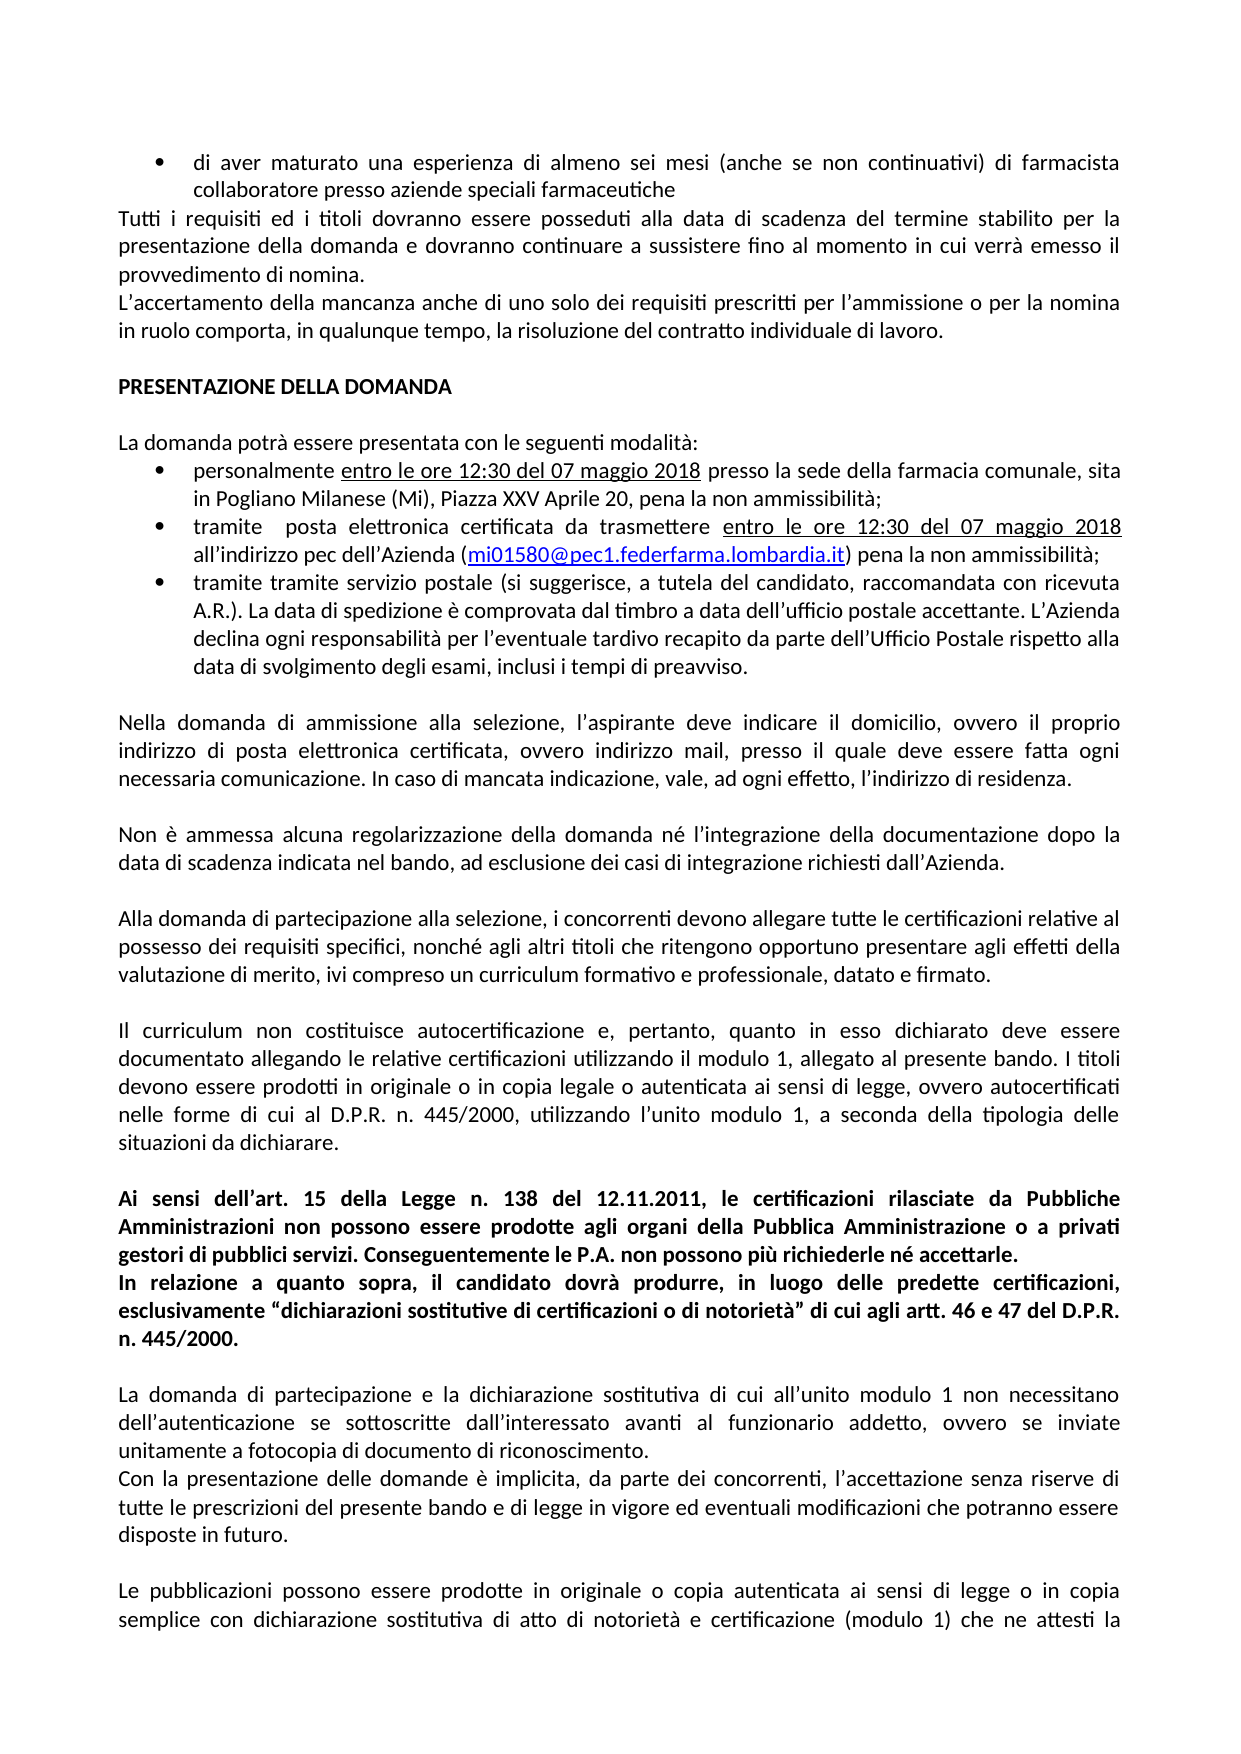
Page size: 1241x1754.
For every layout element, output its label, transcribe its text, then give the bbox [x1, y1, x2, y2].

list tramite tramite servizio postale (si suggerisce, a tutela del candidato, raccomandata con ricevuta A.R.). La data di spedizione è comprovata dal timbro a data dell’ufficio postale accettante. L’Azienda declina ogni responsabilità per l’eventuale tardivo recapito da parte dell’Ufficio Postale rispetto alla data di svolgimento degli esami, inclusi i tempi di preavviso. [156, 568, 1122, 680]
text La domanda potrà essere presentata con le seguenti modalità: [118, 428, 1122, 456]
text L’accertamento della mancanza anche di uno solo dei requisiti prescritti per l’ammissione o per la nomina in ruolo comporta, in qualunque tempo, la risoluzione del contratto individuale di lavoro. [118, 288, 1122, 344]
text Alla domanda di partecipazione alla selezione, i concorrenti devono allegare tutte le certificazioni relative al possesso dei requisiti specifici, nonché agli altri titoli che ritengono opportuno presentare agli effetti della valutazione di merito, ivi compreso un curriculum formativo e professionale, datato e firmato. [118, 904, 1122, 988]
text Ai sensi dell’art. 15 della Legge n. 138 del 12.11.2011, le certificazioni rilasciate da Pubbliche Amministrazioni non possono essere prodotte agli organi della Pubblica Amministrazione o a privati gestori di pubblici servizi. Conseguentemente le P.A. non possono più richiederle né accettarle. [118, 1184, 1122, 1268]
text Il curriculum non costituisce autocertificazione e, pertanto, quanto in esso dichiarato deve essere documentato allegando le relative certificazioni utilizzando il modulo 1, allegato al presente bando. I titoli devono essere prodotti in originale o in copia legale o autenticata ai sensi di legge, ovvero autocertificati nelle forme di cui al D.P.R. n. 445/2000, utilizzando l’unito modulo 1, a seconda della tipologia delle situazioni da dichiarare. [118, 1016, 1122, 1156]
list personalmente entro le ore 12:30 del 07 maggio 2018 presso la sede della farmacia comunale, sita in Pogliano Milanese (Mi), Piazza XXV Aprile 20, pena la non ammissibilità; [156, 456, 1122, 512]
text Non è ammessa alcuna regolarizzazione della domanda né l’integrazione della documentazione dopo la data di scadenza indicata nel bando, ad esclusione dei casi di integrazione richiesti dall’Azienda. [118, 820, 1122, 876]
text La domanda di partecipazione e la dichiarazione sostitutiva di cui all’unito modulo 1 non necessitano dell’autenticazione se sottoscritte dall’interessato avanti al funzionario addetto, ovvero se inviate unitamente a fotocopia di documento di riconoscimento. [118, 1381, 1122, 1464]
list tramite posta elettronica certificata da trasmettere entro le ore 12:30 del 07 maggio 2018 all’indirizzo pec dell’Azienda (mi01580@pec1.federfarma.lombardia.it) pena la non ammissibilità; [156, 512, 1122, 568]
text Tutti i requisiti ed i titoli dovranno essere posseduti alla data di scadenza del termine stabilito per la presentazione della domanda e dovranno continuare a sussistere fino al momento in cui verrà emesso il provvedimento di nomina. [118, 204, 1122, 288]
text In relazione a quanto sopra, il candidato dovrà produrre, in luogo delle predette certificazioni, esclusivamente “dichiarazioni sostitutive di certificazioni o di notorietà” di cui agli artt. 46 e 47 del D.P.R. n. 445/2000. [118, 1268, 1122, 1352]
text Le pubblicazioni possono essere prodotte in originale o copia autenticata ai sensi di legge o in copia semplice con dichiarazione sostitutiva di atto di notorietà e certificazione (modulo 1) che ne attesti la [118, 1577, 1122, 1633]
subtitle PRESENTAZIONE DELLA DOMANDA [118, 372, 1122, 400]
text Nella domanda di ammissione alla selezione, l’aspirante deve indicare il domicilio, ovvero il proprio indirizzo di posta elettronica certificata, ovvero indirizzo mail, presso il quale deve essere fatta ogni necessaria comunicazione. In caso di mancata indicazione, vale, ad ogni effetto, l’indirizzo di residenza. [118, 708, 1122, 792]
list di aver maturato una esperienza di almeno sei mesi (anche se non continuativi) di farmacista collaboratore presso aziende speciali farmaceutiche [156, 148, 1122, 204]
text Con la presentazione delle domande è implicita, da parte dei concorrenti, l’accettazione senza riserve di tutte le prescrizioni del presente bando e di legge in vigore ed eventuali modificazioni che potranno essere disposte in futuro. [118, 1464, 1122, 1549]
